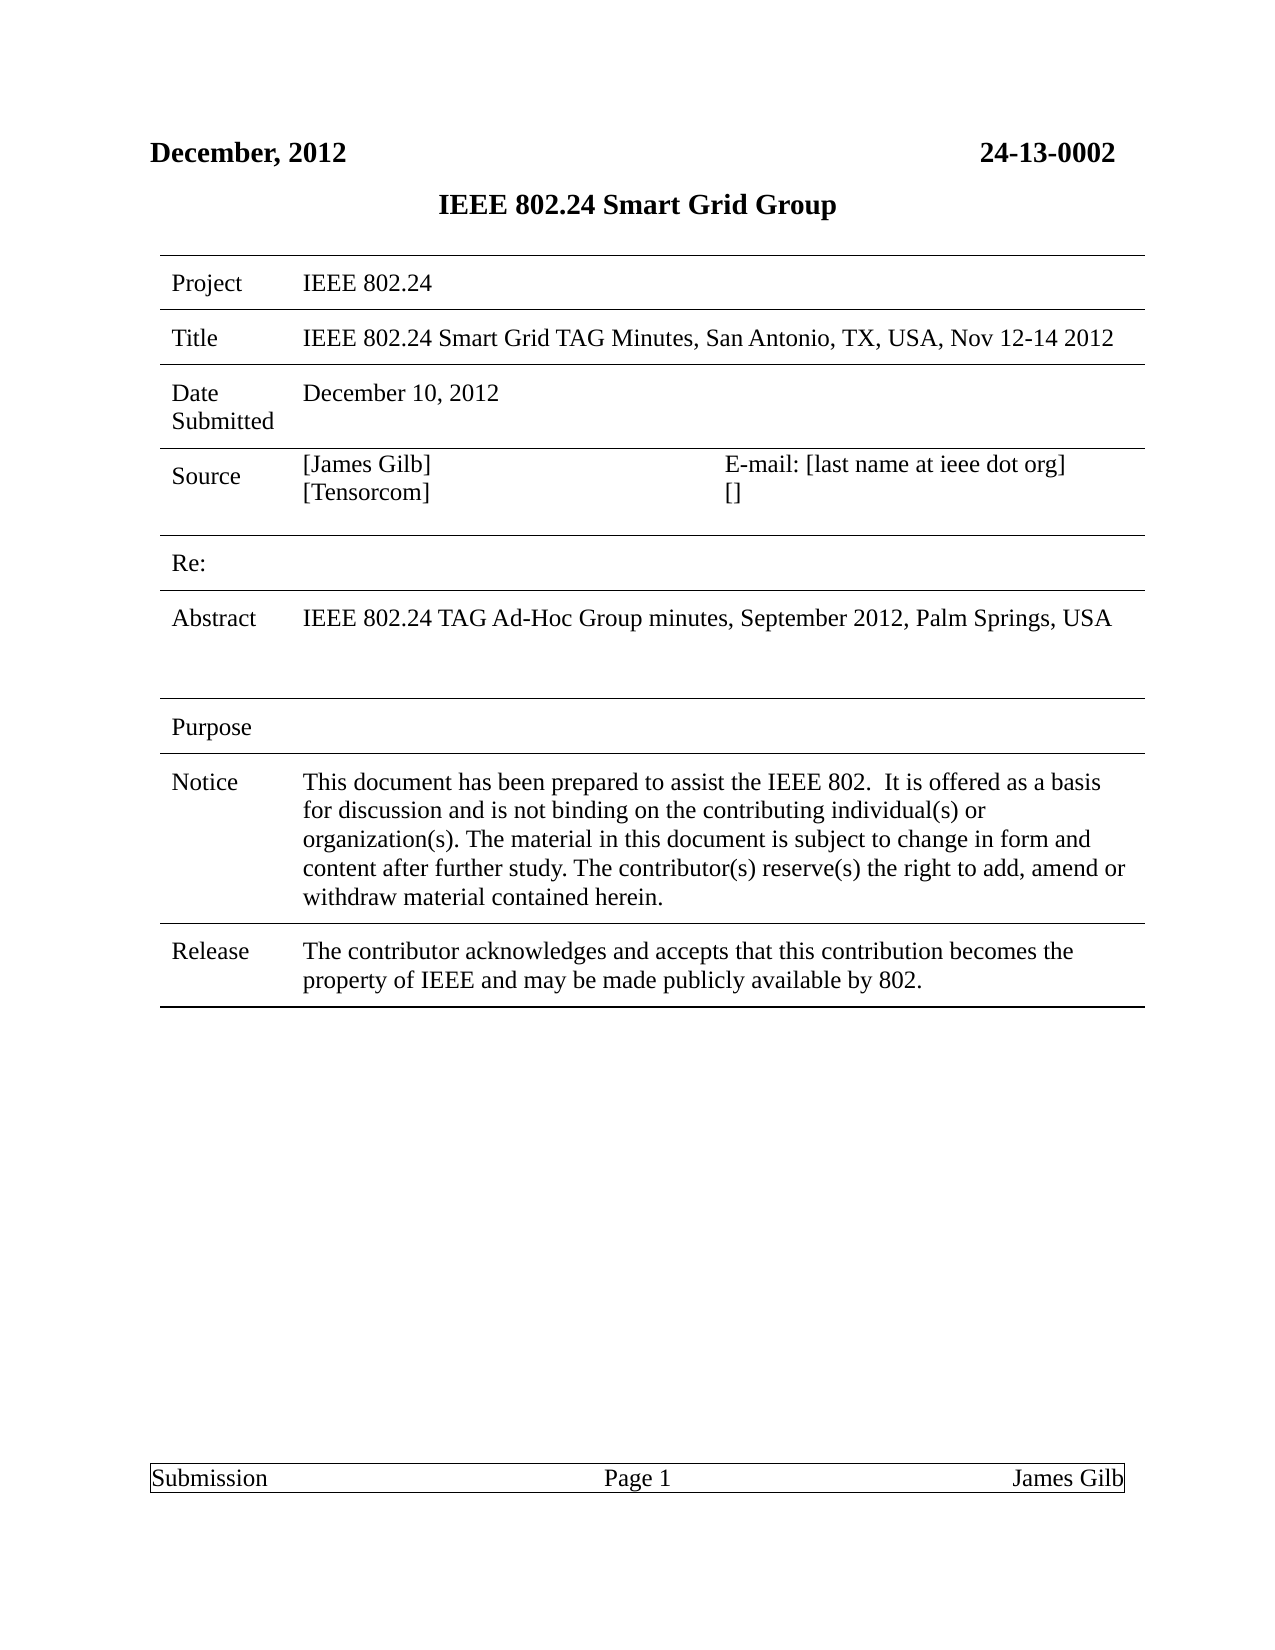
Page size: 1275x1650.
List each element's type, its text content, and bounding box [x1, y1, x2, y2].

table_cell This document has been prepared to assist the IEEE 802. It is offered as a basis for discussion and is not binding on the contributing individual(s) or organization(s). The material in this document is subject to change in form and content after further study. The contributor(s) reserve(s) the right to add, amend or withdraw material contained herein. [291, 754, 1144, 923]
table_cell [291, 536, 1144, 590]
table_cell Purpose [160, 699, 291, 753]
table_cell E-mail: [last name at ieee dot org] [] [713, 449, 1144, 535]
table_cell The contributor acknowledges and accepts that this contribution becomes the property of IEEE and may be made publicly available by 802. [291, 924, 1144, 1006]
table_cell Release [160, 924, 291, 1006]
table_cell December 10, 2012 [291, 365, 1144, 448]
table_cell Title [160, 310, 291, 364]
table_cell IEEE 802.24 Smart Grid TAG Minutes, San Antonio, TX, USA, Nov 12-14 2012 [291, 310, 1144, 364]
table_cell Source [160, 449, 291, 535]
text IEEE 802.24 Smart Grid Group [150, 187, 1125, 221]
table_cell Date Submitted [160, 365, 291, 448]
table_cell Notice [160, 754, 291, 923]
table_cell Re: [160, 536, 291, 590]
table_cell IEEE 802.24 TAG Ad-Hoc Group minutes, September 2012, Palm Springs, USA [291, 591, 1144, 698]
table_header Project [160, 256, 291, 309]
table_cell [291, 699, 1144, 753]
table_header IEEE 802.24 [291, 256, 1144, 309]
table_cell [James Gilb] [Tensorcom] [291, 449, 713, 535]
table_cell Abstract [160, 591, 291, 698]
